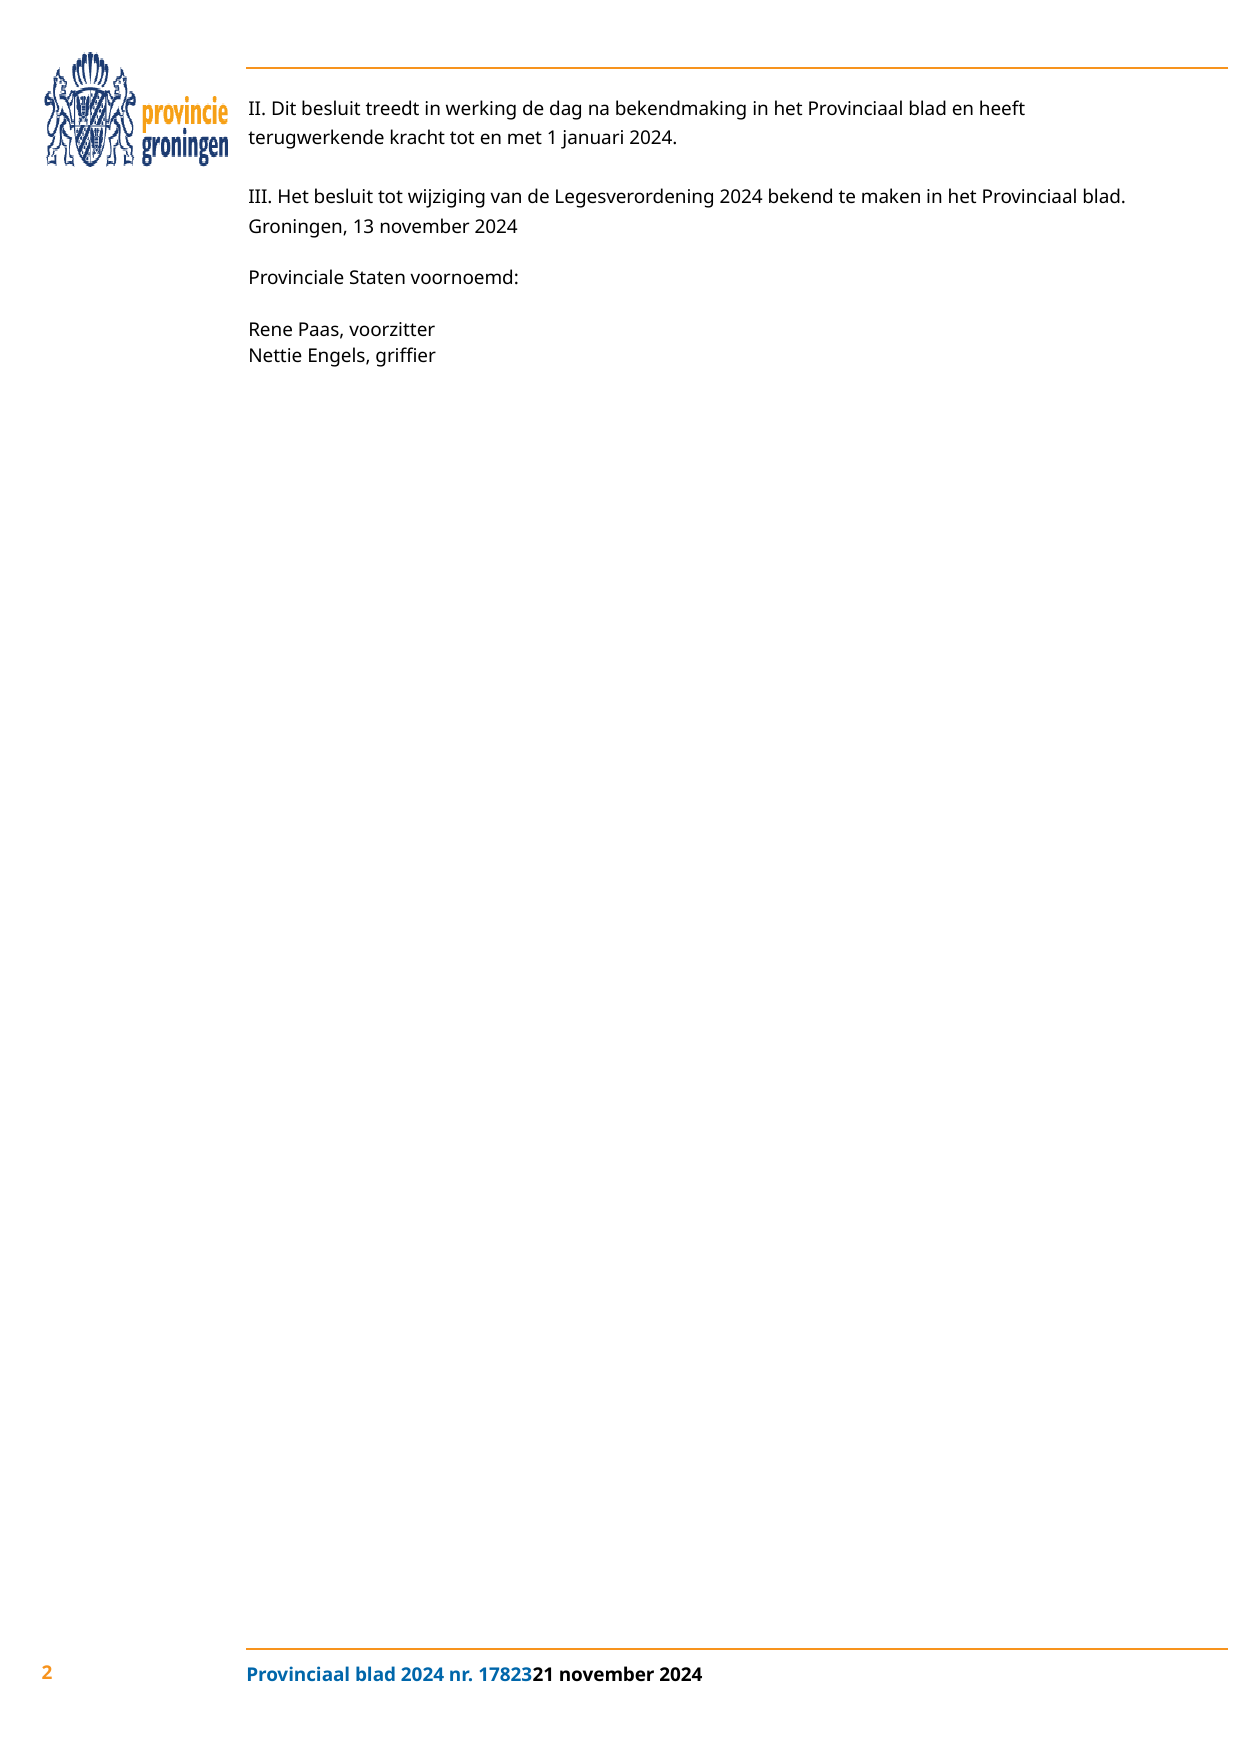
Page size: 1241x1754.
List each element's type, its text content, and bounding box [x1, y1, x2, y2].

text II. Dit besluit treedt in werking de dag na bekendmaking in het Provinciaal blad en heeft terugwerkende kracht tot en met 1 januari 2024. [248, 95, 1152, 150]
text Rene Paas, voorzitter [248, 316, 1152, 342]
picture [41, 47, 231, 172]
text Groningen, 13 november 2024 [248, 213, 1152, 239]
text Nettie Engels, griffier [248, 342, 1152, 367]
text III. Het besluit tot wijziging van de Legesverordening 2024 bekend te maken in het Provinciaal blad. [248, 183, 1152, 209]
text Provinciale Staten voornoemd: [248, 264, 1152, 290]
